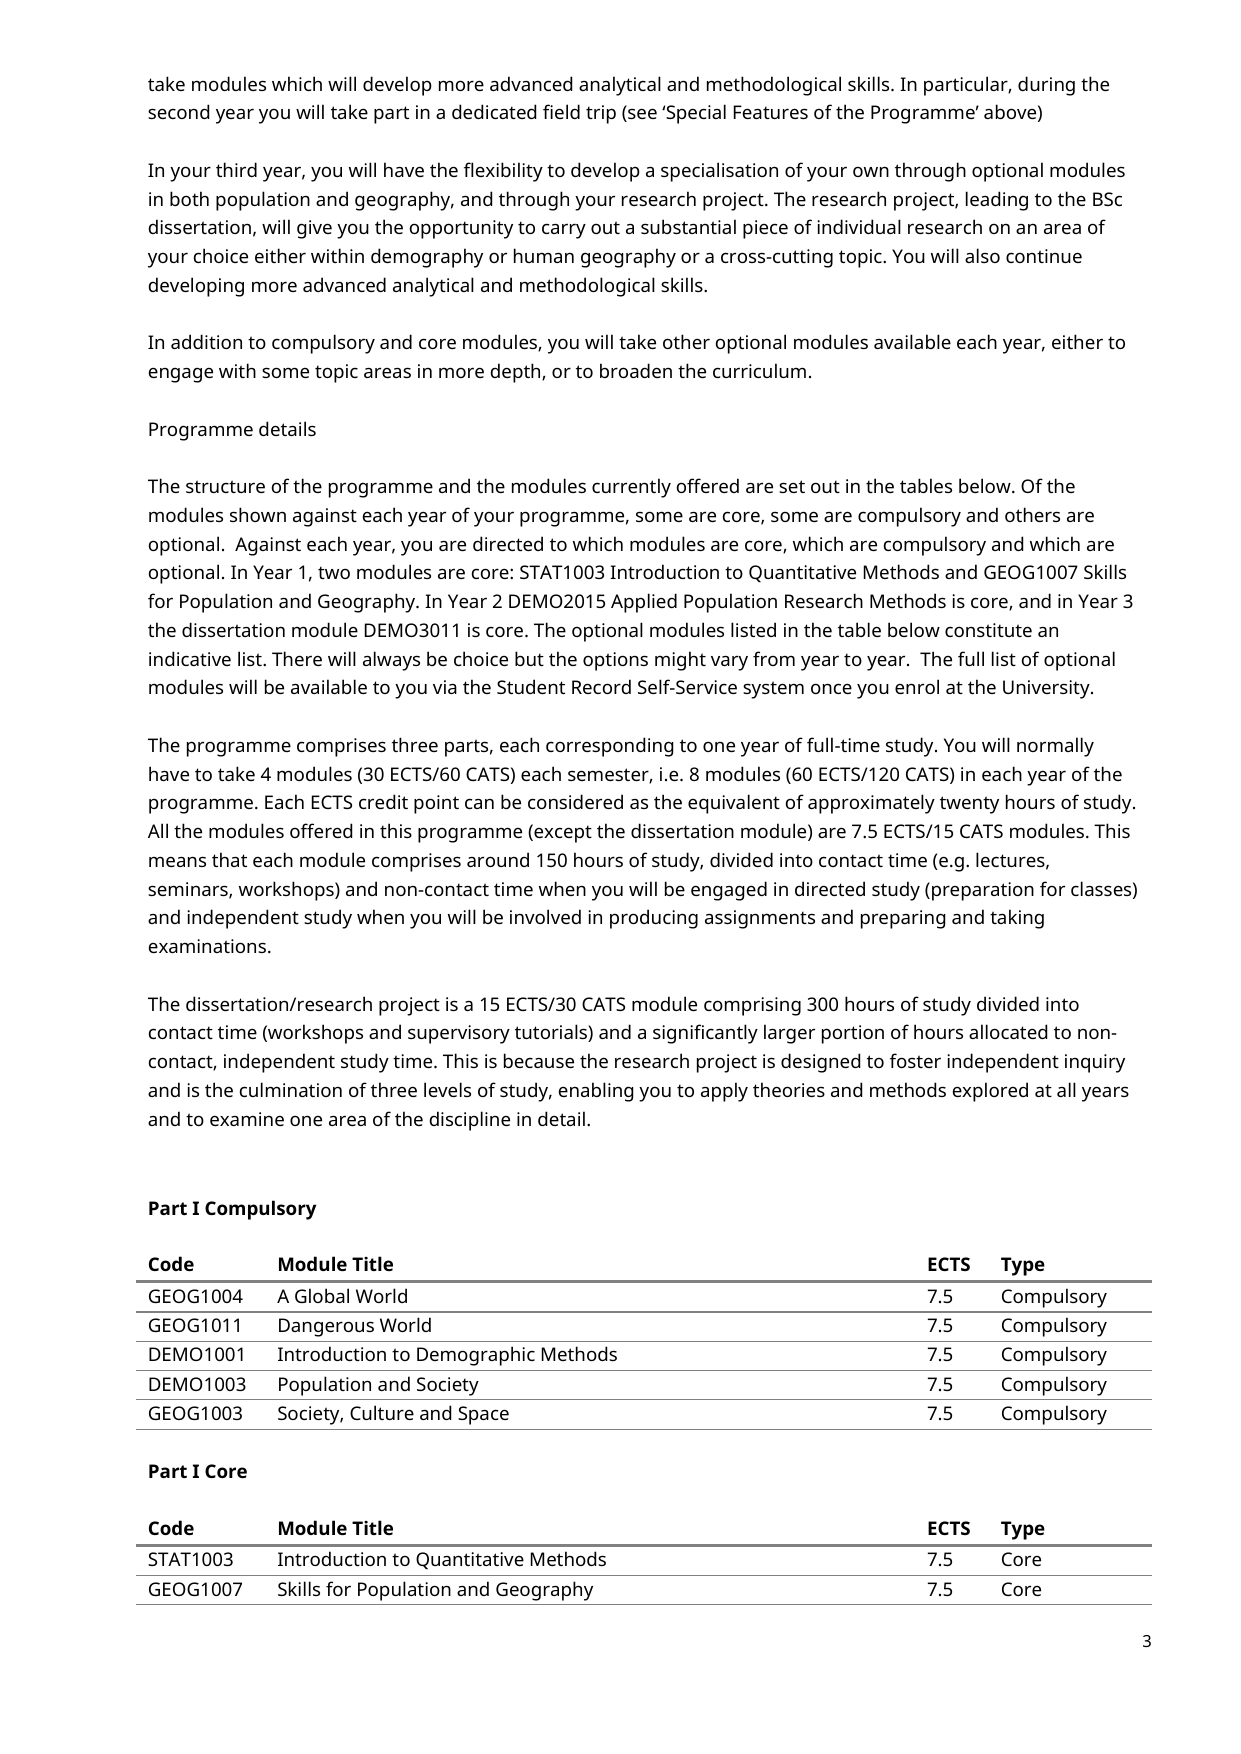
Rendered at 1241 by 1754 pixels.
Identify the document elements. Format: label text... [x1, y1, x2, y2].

table_cell GEOG1011 [136, 1313, 266, 1341]
table_cell GEOG1007 [136, 1576, 266, 1604]
table_cell 7.5 [916, 1313, 989, 1341]
table_cell Module Title [266, 1515, 916, 1543]
table_cell 7.5 [916, 1371, 989, 1399]
table_cell Code [136, 1515, 266, 1543]
table_cell 7.5 [916, 1576, 989, 1604]
table_cell Core [989, 1547, 1152, 1575]
table_cell 7.5 [916, 1342, 989, 1370]
table_cell Part I Compulsory [136, 1166, 1152, 1252]
table_cell GEOG1004 [136, 1283, 266, 1311]
table_cell Skills for Population and Geography [266, 1576, 916, 1604]
table_cell ECTS [916, 1252, 989, 1280]
table_header take modules which will develop more advanced analytical and methodological skills. In particular, during the second year you will take part in a dedicated field trip (see ‘Special Features of the Programme’ above) In your third year, you will have the flexibility to develop a specialisation of your own through optional modules in both population and geography, and through your research project. The research project, leading to the BSc dissertation, will give you the opportunity to carry out a substantial piece of individual research on an area of your choice either within demography or human geography or a cross-cutting topic. You will also continue developing more advanced analytical and methodological skills. In addition to compulsory and core modules, you will take other optional modules available each year, either to engage with some topic areas in more depth, or to broaden the curriculum. Programme details The structure of the programme and the modules currently offered are set out in the tables below. Of the modules shown against each year of your programme, some are core, some are compulsory and others are optional. Against each year, you are directed to which modules are core, which are compulsory and which are optional. In Year 1, two modules are core: STAT1003 Introduction to Quantitative Methods and GEOG1007 Skills for Population and Geography. In Year 2 DEMO2015 Applied Population Research Methods is core, and in Year 3 the dissertation module DEMO3011 is core. The optional modules listed in the table below constitute an indicative list. There will always be choice but the options might vary from year to year. The full list of optional modules will be available to you via the Student Record Self-Service system once you enrol at the University. The programme comprises three parts, each corresponding to one year of full-time study. You will normally have to take 4 modules (30 ECTS/60 CATS) each semester, i.e. 8 modules (60 ECTS/120 CATS) in each year of the programme. Each ECTS credit point can be considered as the equivalent of approximately twenty hours of study. All the modules offered in this programme (except the dissertation module) are 7.5 ECTS/15 CATS modules. This means that each module comprises around 150 hours of study, divided into contact time (e.g. lectures, seminars, workshops) and non-contact time when you will be engaged in directed study (preparation for classes) and independent study when you will be involved in producing assignments and preparing and taking examinations. The dissertation/research project is a 15 ECTS/30 CATS module comprising 300 hours of study divided into contact time (workshops and supervisory tutorials) and a significantly larger portion of hours allocated to non-contact, independent study time. This is because the research project is designed to foster independent inquiry and is the culmination of three levels of study, enabling you to apply theories and methods explored at all years and to examine one area of the discipline in detail. [136, 71, 1152, 1166]
table_cell Type [989, 1252, 1152, 1280]
table_cell Dangerous World [266, 1313, 916, 1341]
table_cell Code [136, 1252, 266, 1280]
table_cell 7.5 [916, 1400, 989, 1428]
table_cell Compulsory [989, 1283, 1152, 1311]
table_cell Compulsory [989, 1400, 1152, 1428]
table_cell DEMO1003 [136, 1371, 266, 1399]
table_cell Part I Core [136, 1430, 1152, 1515]
table_cell ECTS [916, 1515, 989, 1543]
table_cell Module Title [266, 1252, 916, 1280]
table_cell 7.5 [916, 1283, 989, 1311]
table_cell Type [989, 1515, 1152, 1543]
table_cell Compulsory [989, 1313, 1152, 1341]
table_cell Introduction to Quantitative Methods [266, 1547, 916, 1575]
table_cell Core [989, 1576, 1152, 1604]
table_cell Society, Culture and Space [266, 1400, 916, 1428]
table_cell A Global World [266, 1283, 916, 1311]
table_cell 7.5 [916, 1547, 989, 1575]
table_cell Compulsory [989, 1342, 1152, 1370]
table_cell Introduction to Demographic Methods [266, 1342, 916, 1370]
table_cell STAT1003 [136, 1547, 266, 1575]
table_cell DEMO1001 [136, 1342, 266, 1370]
table_cell Population and Society [266, 1371, 916, 1399]
table_cell GEOG1003 [136, 1400, 266, 1428]
table_cell Compulsory [989, 1371, 1152, 1399]
